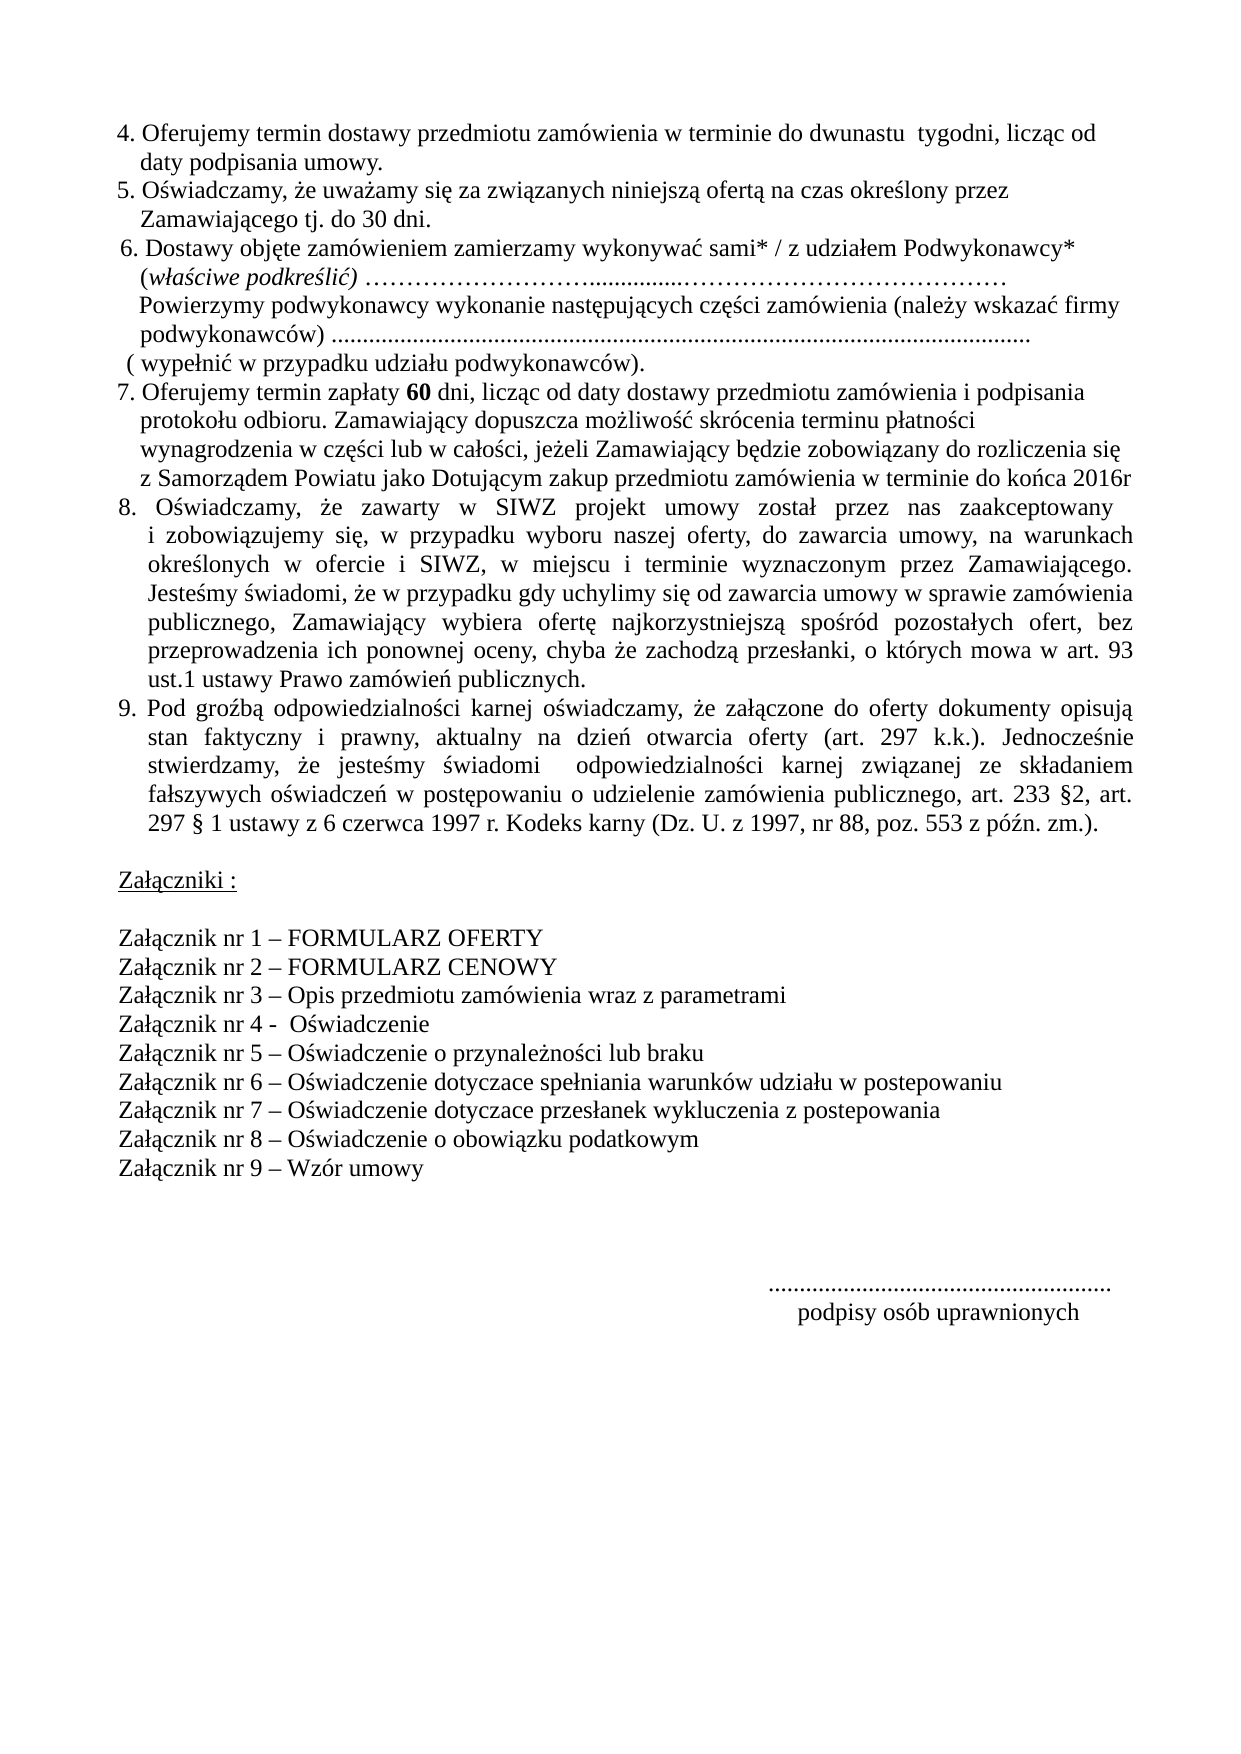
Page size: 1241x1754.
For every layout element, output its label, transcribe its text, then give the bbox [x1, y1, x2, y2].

text 9. Pod groźbą odpowiedzialności karnej oświadczamy, że załączone do oferty dokumenty opisują stan faktyczny i prawny, aktualny na dzień otwarcia oferty (art. 297 k.k.). Jednocześnie stwierdzamy, że jesteśmy świadomi odpowiedzialności karnej związanej ze składaniem fałszywych oświadczeń w postępowaniu o udzielenie zamówienia publicznego, art. 233 §2, art. 297 § 1 ustawy z 6 czerwca 1997 r. Kodeks karny (Dz. U. z 1997, nr 88, poz. 553 z późn. zm.). [118, 693, 1134, 837]
text 7. Oferujemy termin zapłaty 60 dni, licząc od daty dostawy przedmiotu zamówienia i podpisania protokołu odbioru. Zamawiający dopuszcza możliwość skrócenia terminu płatności wynagrodzenia w części lub w całości, jeżeli Zamawiający będzie zobowiązany do rozliczenia się z Samorządem Powiatu jako Dotującym zakup przedmiotu zamówienia w terminie do końca 2016r [117, 377, 1134, 492]
text Załącznik nr 1 – FORMULARZ OFERTY [118, 923, 1134, 952]
text 6. Dostawy objęte zamówieniem zamierzamy wykonywać sami* / z udziałem Podwykonawcy* (właściwe podkreślić) ………………………...............………………………………… [120, 233, 1134, 291]
text Załącznik nr 7 – Oświadczenie dotyczace przesłanek wykluczenia z postepowania [118, 1096, 1134, 1124]
text podpisy osób uprawnionych [797, 1297, 1134, 1326]
text Załącznik nr 4 - Oświadczenie [118, 1009, 1134, 1038]
text Załącznik nr 9 – Wzór umowy [118, 1153, 1134, 1182]
text Powierzymy podwykonawcy wykonanie następujących części zamówienia (należy wskazać firmy podwykonawców) ................................................................................................................ [138, 291, 1134, 348]
text 5. Oświadczamy, że uważamy się za związanych niniejszą ofertą na czas określony przez Zamawiającego tj. do 30 dni. [117, 176, 1134, 233]
text ( wypełnić w przypadku udziału podwykonawców). [120, 348, 1134, 377]
text Załącznik nr 3 – Opis przedmiotu zamówienia wraz z parametrami [118, 981, 1134, 1009]
text Załącznik nr 5 – Oświadczenie o przynależności lub braku [118, 1038, 1134, 1067]
text 8. Oświadczamy, że zawarty w SIWZ projekt umowy został przez nas zaakceptowany i zobowiązujemy się, w przypadku wyboru naszej oferty, do zawarcia umowy, na warunkach określonych w ofercie i SIWZ, w miejscu i terminie wyznaczonym przez Zamawiającego. Jesteśmy świadomi, że w przypadku gdy uchylimy się od zawarcia umowy w sprawie zamówienia publicznego, Zamawiający wybiera ofertę najkorzystniejszą spośród pozostałych ofert, bez przeprowadzenia ich ponownej oceny, chyba że zachodzą przesłanki, o których mowa w art. 93 ust.1 ustawy Prawo zamówień publicznych. [118, 492, 1134, 693]
text 4. Oferujemy termin dostawy przedmiotu zamówienia w terminie do dwunastu tygodni, licząc od daty podpisania umowy. [117, 118, 1134, 176]
text Załączniki : [118, 866, 1134, 894]
text Załącznik nr 8 – Oświadczenie o obowiązku podatkowym [118, 1124, 1134, 1153]
text ....................................................... [768, 1268, 1134, 1297]
text Załącznik nr 6 – Oświadczenie dotyczace spełniania warunków udziału w postepowaniu [118, 1067, 1134, 1096]
text Załącznik nr 2 – FORMULARZ CENOWY [118, 952, 1134, 981]
